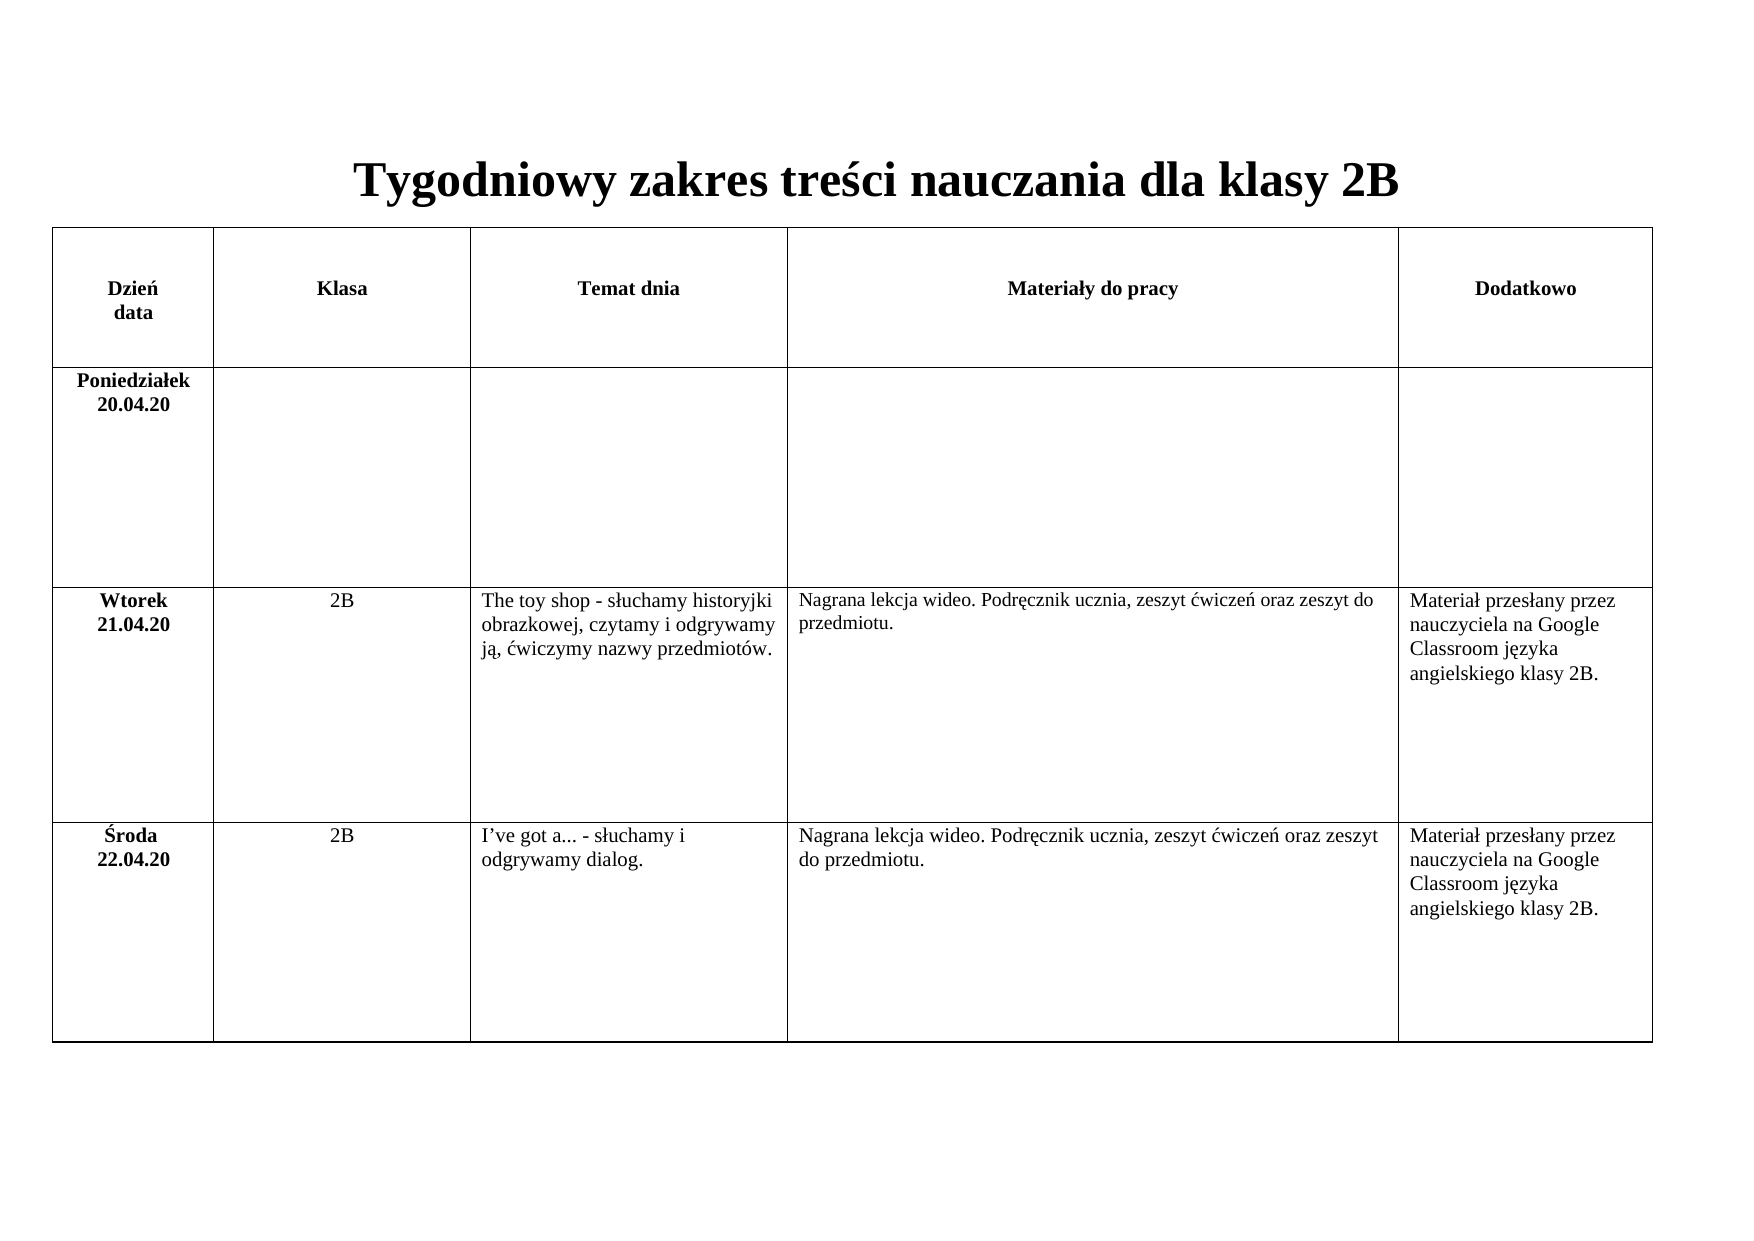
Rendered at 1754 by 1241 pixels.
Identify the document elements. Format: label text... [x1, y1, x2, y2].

table_cell Materiał przesłany przez nauczyciela na Google Classroom języka angielskiego klasy 2B. [1399, 823, 1652, 1041]
table_cell Materiał przesłany przez nauczyciela na Google Classroom języka angielskiego klasy 2B. [1399, 588, 1652, 822]
table_header Materiały do pracy [788, 228, 1398, 367]
table_cell [1399, 368, 1652, 587]
table_cell Nagrana lekcja wideo. Podręcznik ucznia, zeszyt ćwiczeń oraz zeszyt do przedmiotu. [788, 588, 1398, 822]
table_cell [788, 368, 1398, 587]
table_cell 2B [214, 823, 470, 1041]
table_cell 2B [214, 588, 470, 822]
table_cell [471, 368, 787, 587]
table_cell Nagrana lekcja wideo. Podręcznik ucznia, zeszyt ćwiczeń oraz zeszyt do przedmiotu. [788, 823, 1398, 1041]
table_header Dodatkowo [1399, 228, 1652, 367]
table_cell Poniedziałek 20.04.20 [53, 368, 213, 587]
text Tygodniowy zakres treści nauczania dla klasy 2B [112, 150, 1641, 207]
table_cell I’ve got a... - słuchamy i odgrywamy dialog. [471, 823, 787, 1041]
table_cell Środa 22.04.20 [53, 823, 213, 1041]
table_header Temat dnia [471, 228, 787, 367]
table_cell Wtorek 21.04.20 [53, 588, 213, 822]
table_cell [214, 368, 470, 587]
table_header Dzień data [53, 228, 213, 367]
table_header Klasa [214, 228, 470, 367]
table_cell The toy shop - słuchamy historyjki obrazkowej, czytamy i odgrywamy ją, ćwiczymy nazwy przedmiotów. [471, 588, 787, 822]
